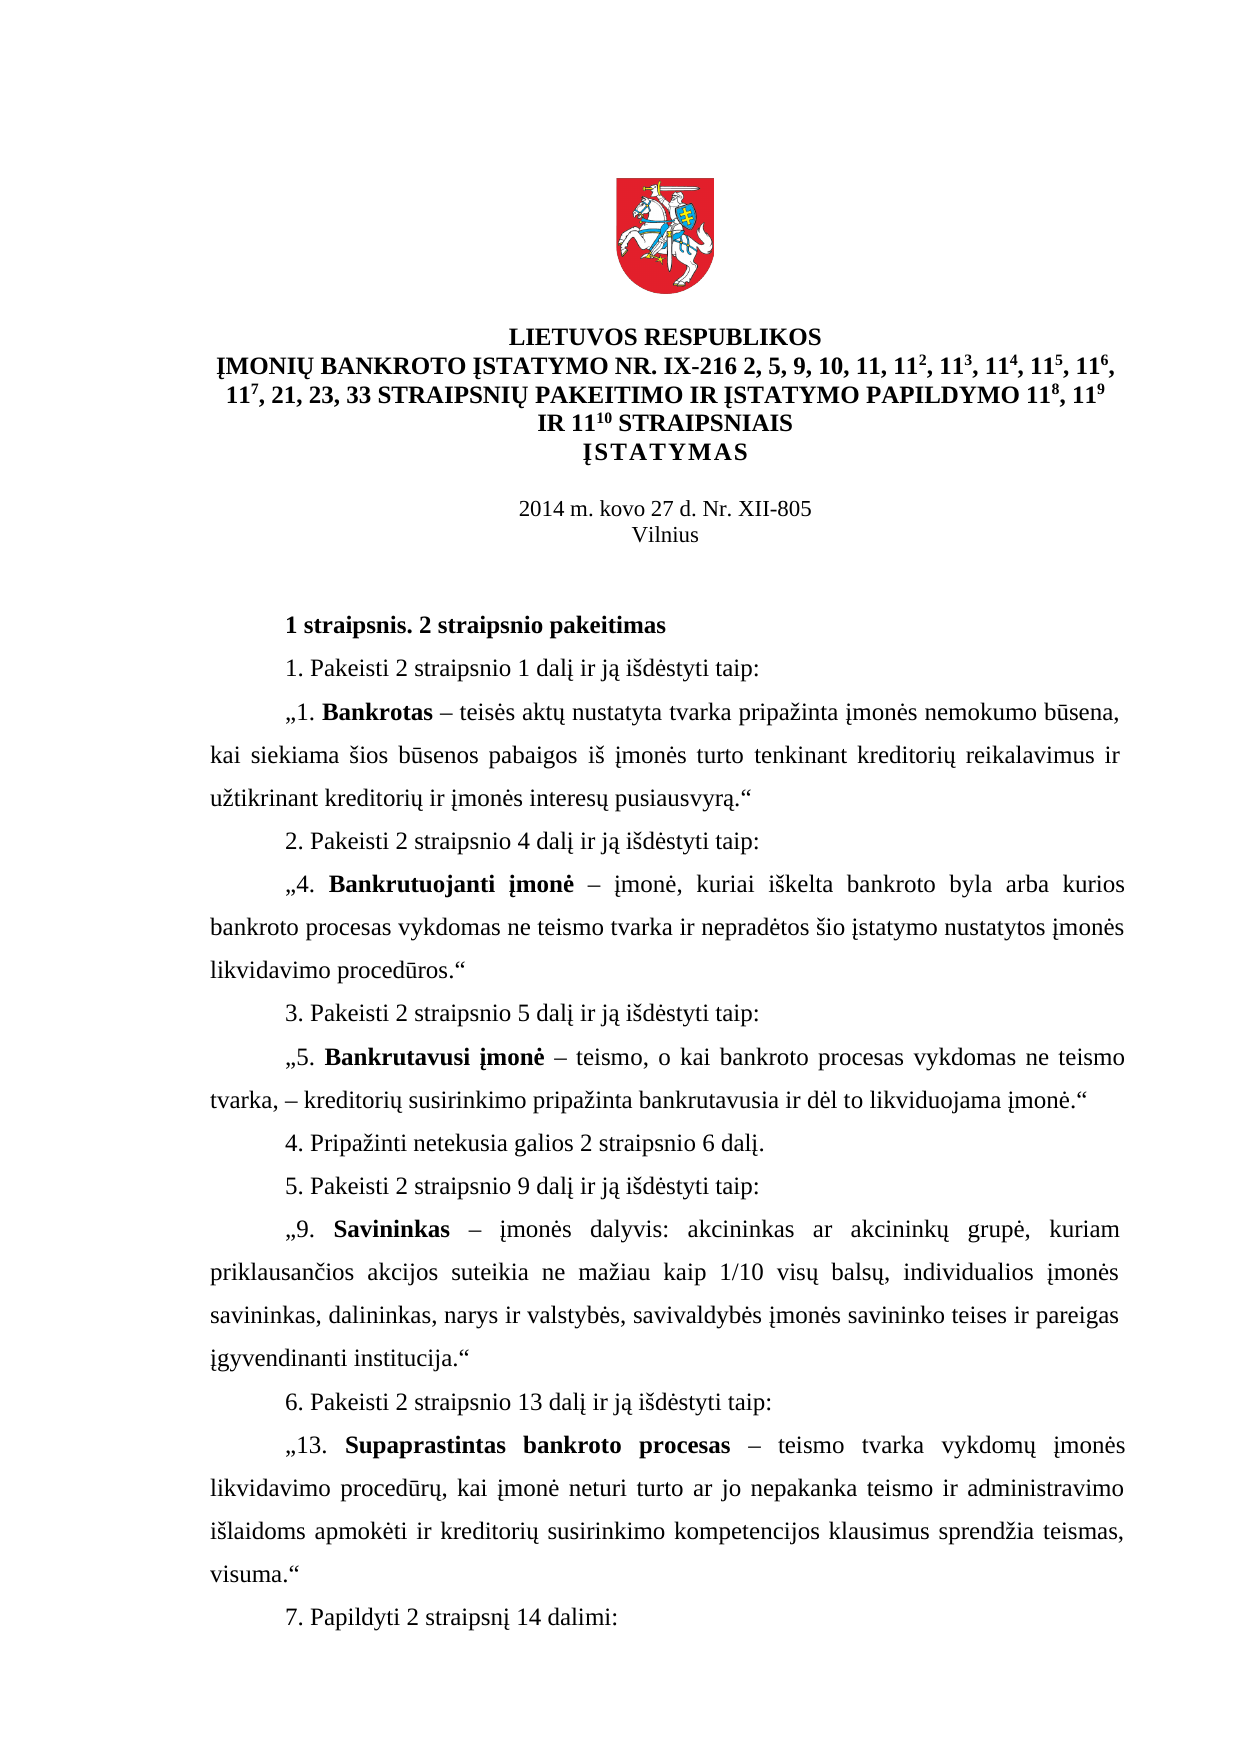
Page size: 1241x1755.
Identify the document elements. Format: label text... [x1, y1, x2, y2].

text „1. Bankrotas – teisės aktų nustatyta tvarka pripažinta įmonės nemokumo būsena, kai siekiama šios būsenos pabaigos iš įmonės turto tenkinant kreditorių reikalavimus ir užtikrinant kreditorių ir įmonės interesų pusiausvyrą.“ [210, 697, 1120, 812]
text 1 straipsnis. 2 straipsnio pakeitimas [210, 610, 1120, 639]
text „9. Savininkas – įmonės dalyvis: akcininkas ar akcininkų grupė, kuriam priklausančios akcijos suteikia ne mažiau kaip 1/10 visų balsų, individualios įmonės savininkas, dalininkas, narys ir valstybės, savivaldybės įmonės savininko teises ir pareigas įgyvendinanti institucija.“ [210, 1214, 1120, 1372]
text ĮMONIŲ BANKROTO ĮSTATYMO NR. IX-216 2, 5, 9, 10, 11, 112, 113, 114, 115, 116, 117, 21, 23, 33 STRAIPSNIŲ PAKEITIMO IR ĮSTATYMO PAPILDYMO 118, 119 IR 1110 STRAIPSNIAIS [210, 351, 1120, 437]
text „4. Bankrutuojanti įmonė – įmonė, kuriai iškelta bankroto byla arba kurios bankroto procesas vykdomas ne teismo tvarka ir nepradėtos šio įstatymo nustatytos įmonės likvidavimo procedūros.“ [210, 869, 1126, 984]
text 3. Pakeisti 2 straipsnio 5 dalį ir ją išdėstyti taip: [210, 998, 1120, 1027]
text „5. Bankrutavusi įmonė – teismo, o kai bankroto procesas vykdomas ne teismo tvarka, – kreditorių susirinkimo pripažinta bankrutavusia ir dėl to likviduojama įmonė.“ [210, 1042, 1126, 1113]
text 6. Pakeisti 2 straipsnio 13 dalį ir ją išdėstyti taip: [210, 1387, 1120, 1415]
text LIETUVOS RESPUBLIKOS [210, 322, 1120, 351]
text 7. Papildyti 2 straipsnį 14 dalimi: [210, 1602, 1126, 1631]
text Vilnius [210, 521, 1120, 547]
text 5. Pakeisti 2 straipsnio 9 dalį ir ją išdėstyti taip: [210, 1171, 1120, 1200]
text 2014 m. kovo 27 d. Nr. XII-805 [210, 495, 1120, 521]
text „13. Supaprastintas bankroto procesas – teismo tvarka vykdomų įmonės likvidavimo procedūrų, kai įmonė neturi turto ar jo nepakanka teismo ir administravimo išlaidoms apmokėti ir kreditorių susirinkimo kompetencijos klausimus sprendžia teismas, visuma.“ [210, 1430, 1126, 1588]
text 1. Pakeisti 2 straipsnio 1 dalį ir ją išdėstyti taip: [210, 653, 1120, 682]
text 2. Pakeisti 2 straipsnio 4 dalį ir ją išdėstyti taip: [210, 826, 1120, 855]
text 4. Pripažinti netekusia galios 2 straipsnio 6 dalį. [210, 1128, 1120, 1157]
text ĮSTATYMAS [210, 437, 1120, 466]
